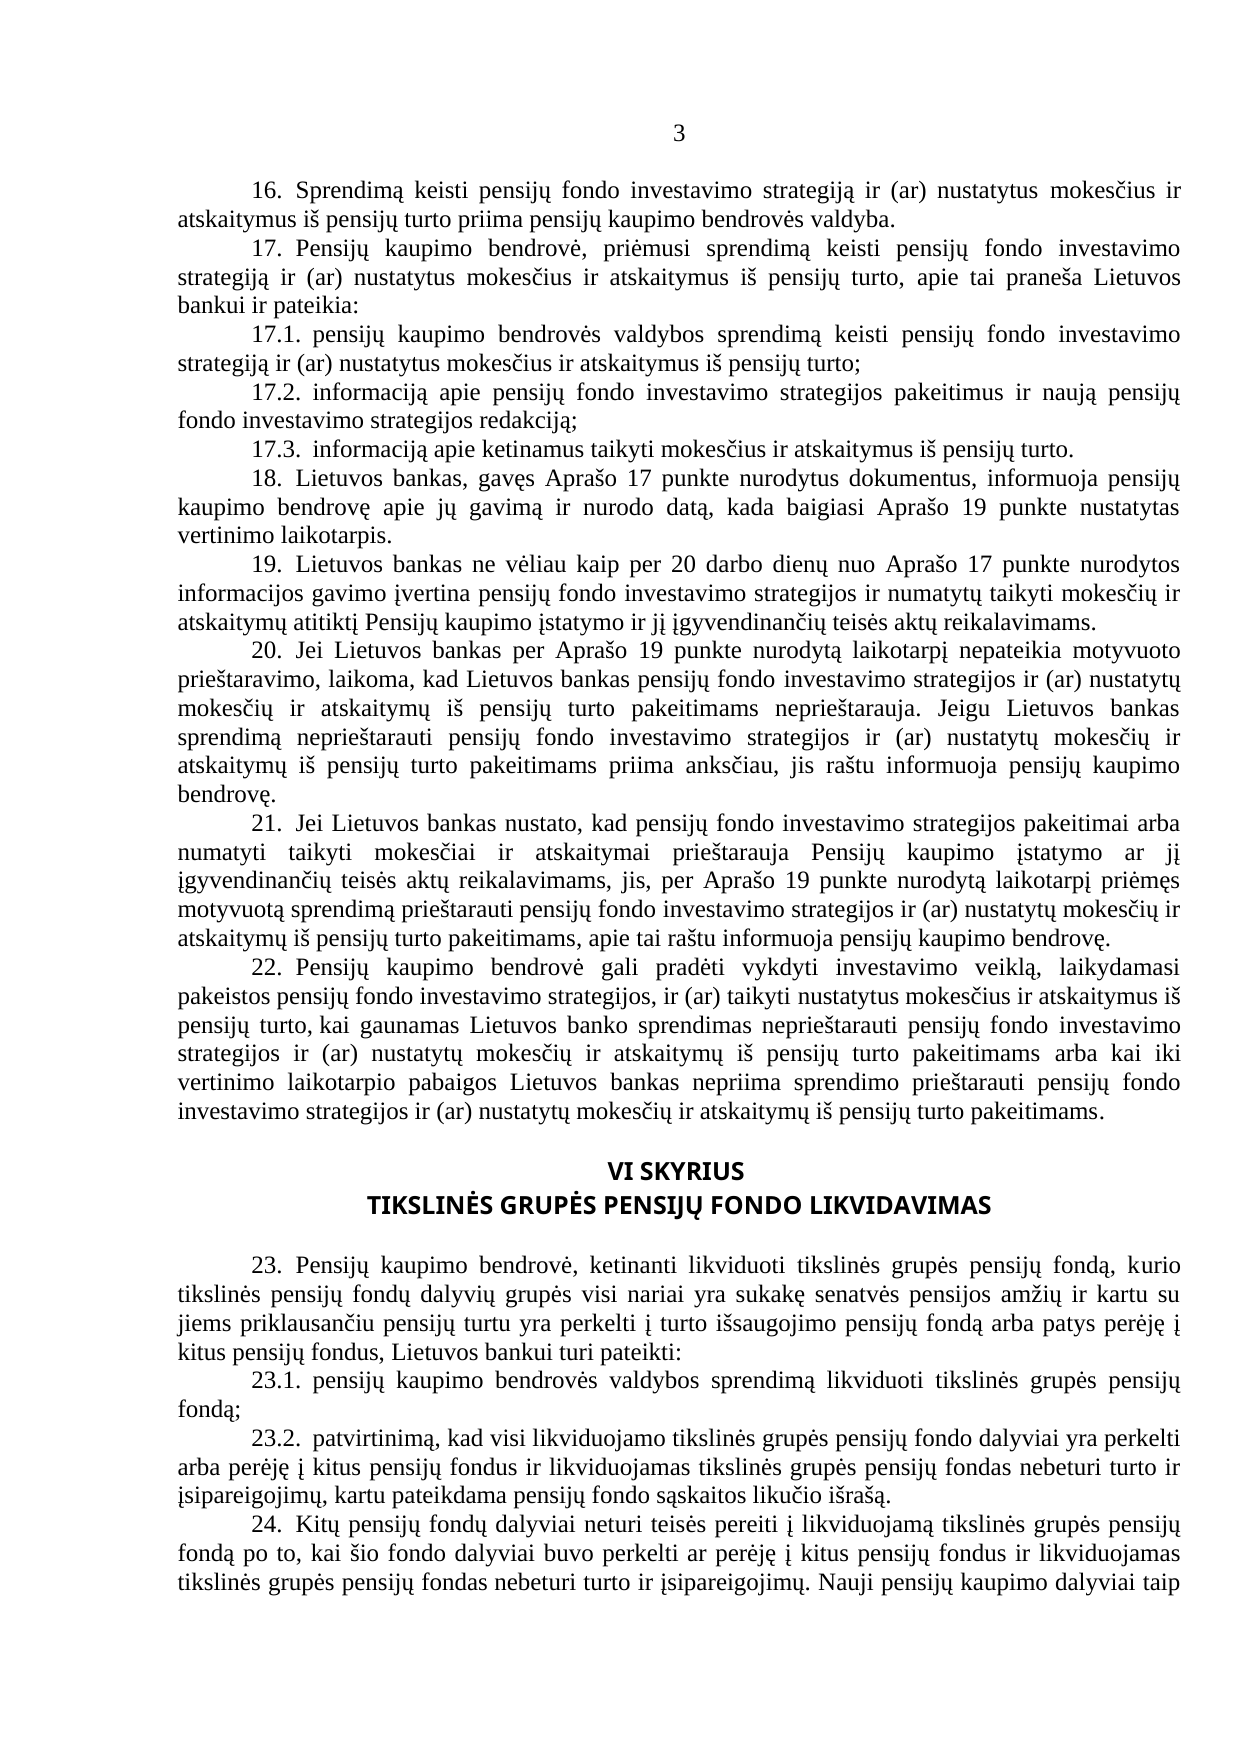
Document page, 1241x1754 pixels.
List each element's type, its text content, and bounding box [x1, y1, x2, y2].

text 19. Lietuvos bankas ne vėliau kaip per 20 darbo dienų nuo Aprašo 17 punkte nurodytos informacijos gavimo įvertina pensijų fondo investavimo strategijos ir numatytų taikyti mokesčių ir atskaitymų atitiktį Pensijų kaupimo įstatymo ir jį įgyvendinančių teisės aktų reikalavimams. [177, 549, 1181, 636]
text tikslinės grupės PENSIJŲ FONDO likvidavimas [177, 1187, 1181, 1222]
text 18. Lietuvos bankas, gavęs Aprašo 17 punkte nurodytus dokumentus, informuoja pensijų kaupimo bendrovę apie jų gavimą ir nurodo datą, kada baigiasi Aprašo 19 punkte nustatytas vertinimo laikotarpis. [177, 463, 1181, 549]
text 20. Jei Lietuvos bankas per Aprašo 19 punkte nurodytą laikotarpį nepateikia motyvuoto prieštaravimo, laikoma, kad Lietuvos bankas pensijų fondo investavimo strategijos ir (ar) nustatytų mokesčių ir atskaitymų iš pensijų turto pakeitimams neprieštarauja. Jeigu Lietuvos bankas sprendimą neprieštarauti pensijų fondo investavimo strategijos ir (ar) nustatytų mokesčių ir atskaitymų iš pensijų turto pakeitimams priima anksčiau, jis raštu informuoja pensijų kaupimo bendrovę. [177, 636, 1181, 808]
text 17. Pensijų kaupimo bendrovė, priėmusi sprendimą keisti pensijų fondo investavimo strategiją ir (ar) nustatytus mokesčius ir atskaitymus iš pensijų turto, apie tai praneša Lietuvos bankui ir pateikia: [177, 233, 1181, 319]
text 17.3. informaciją apie ketinamus taikyti mokesčius ir atskaitymus iš pensijų turto. [177, 434, 1181, 463]
text 17.2. informaciją apie pensijų fondo investavimo strategijos pakeitimus ir naują pensijų fondo investavimo strategijos redakciją; [177, 377, 1181, 434]
text 24. Kitų pensijų fondų dalyviai neturi teisės pereiti į likviduojamą tikslinės grupės pensijų fondą po to, kai šio fondo dalyviai buvo perkelti ar perėję į kitus pensijų fondus ir likviduojamas tikslinės grupės pensijų fondas nebeturi turto ir įsipareigojimų. Nauji pensijų kaupimo dalyviai taip [177, 1509, 1181, 1596]
text 17.1. pensijų kaupimo bendrovės valdybos sprendimą keisti pensijų fondo investavimo strategiją ir (ar) nustatytus mokesčius ir atskaitymus iš pensijų turto; [177, 319, 1181, 377]
text 22. Pensijų kaupimo bendrovė gali pradėti vykdyti investavimo veiklą, laikydamasi pakeistos pensijų fondo investavimo strategijos, ir (ar) taikyti nustatytus mokesčius ir atskaitymus iš pensijų turto, kai gaunamas Lietuvos banko sprendimas neprieštarauti pensijų fondo investavimo strategijos ir (ar) nustatytų mokesčių ir atskaitymų iš pensijų turto pakeitimams arba kai iki vertinimo laikotarpio pabaigos Lietuvos bankas nepriima sprendimo prieštarauti pensijų fondo investavimo strategijos ir (ar) nustatytų mokesčių ir atskaitymų iš pensijų turto pakeitimams. [177, 952, 1181, 1125]
text 21. Jei Lietuvos bankas nustato, kad pensijų fondo investavimo strategijos pakeitimai arba numatyti taikyti mokesčiai ir atskaitymai prieštarauja Pensijų kaupimo įstatymo ar jį įgyvendinančių teisės aktų reikalavimams, jis, per Aprašo 19 punkte nurodytą laikotarpį priėmęs motyvuotą sprendimą prieštarauti pensijų fondo investavimo strategijos ir (ar) nustatytų mokesčių ir atskaitymų iš pensijų turto pakeitimams, apie tai raštu informuoja pensijų kaupimo bendrovę. [177, 808, 1181, 952]
text 23. Pensijų kaupimo bendrovė, ketinanti likviduoti tikslinės grupės pensijų fondą, kurio tikslinės pensijų fondų dalyvių grupės visi nariai yra sukakę senatvės pensijos amžių ir kartu su jiems priklausančiu pensijų turtu yra perkelti į turto išsaugojimo pensijų fondą arba patys perėję į kitus pensijų fondus, Lietuvos bankui turi pateikti: [177, 1250, 1181, 1365]
text 23.1. pensijų kaupimo bendrovės valdybos sprendimą likviduoti tikslinės grupės pensijų fondą; [177, 1365, 1181, 1423]
text 23.2. patvirtinimą, kad visi likviduojamo tikslinės grupės pensijų fondo dalyviai yra perkelti arba perėję į kitus pensijų fondus ir likviduojamas tikslinės grupės pensijų fondas nebeturi turto ir įsipareigojimų, kartu pateikdama pensijų fondo sąskaitos likučio išrašą. [177, 1423, 1181, 1509]
text VI SKYRIUS [177, 1153, 1181, 1187]
text 16. Sprendimą keisti pensijų fondo investavimo strategiją ir (ar) nustatytus mokesčius ir atskaitymus iš pensijų turto priima pensijų kaupimo bendrovės valdyba. [177, 176, 1181, 233]
